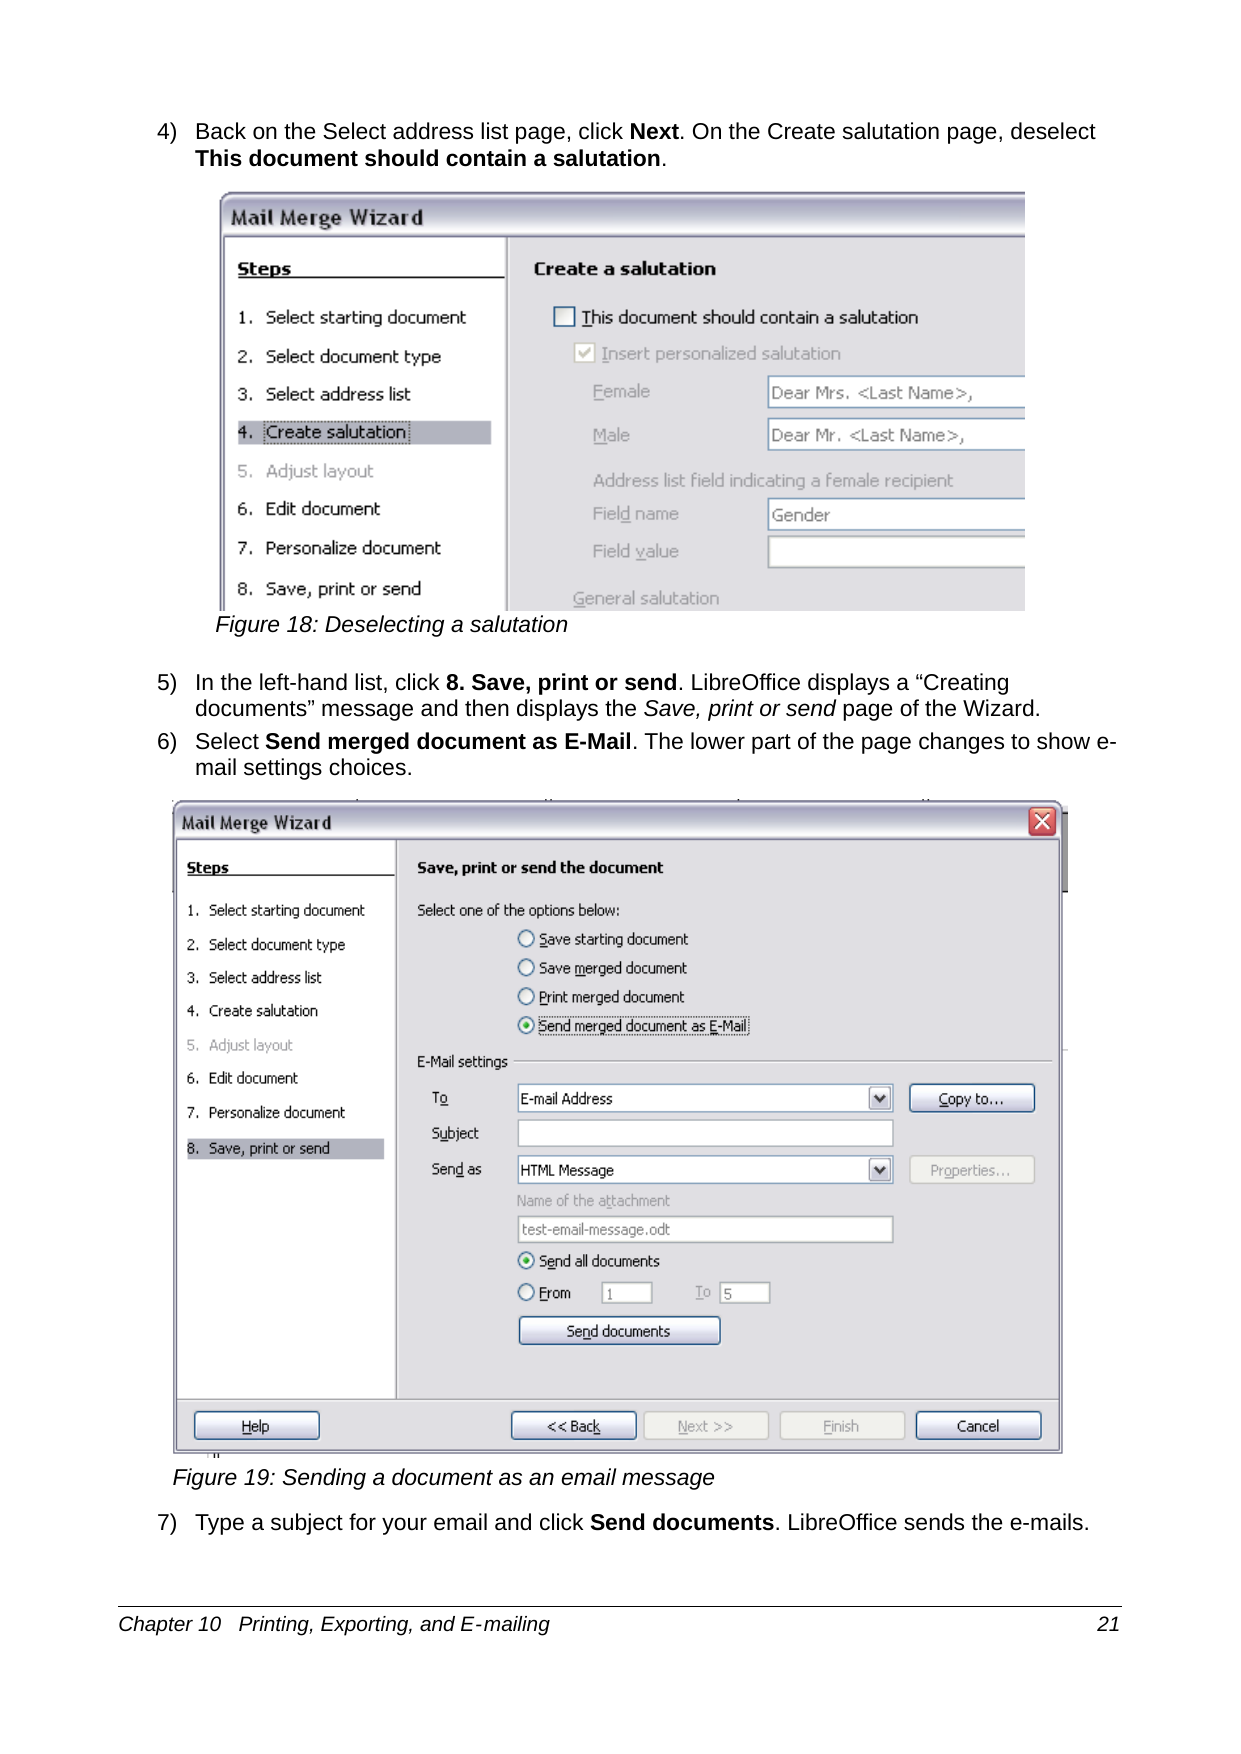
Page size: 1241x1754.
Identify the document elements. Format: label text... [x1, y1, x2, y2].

list Back on the Select address list page, click Next. On the Create salutation page, deselect This document should contain a salutation. [177, 118, 1122, 171]
text Figure 18: Deselecting a salutation [215, 611, 1025, 637]
text Figure 19: Sending a document as an email message [172, 1464, 1068, 1491]
picture [215, 189, 1025, 611]
list Select Send merged document as E-Mail. The lower part of the page changes to show e-mail settings choices. [177, 728, 1122, 781]
list Type a subject for your email and click Send documents. LibreOffice sends the e-mails. [177, 1509, 1122, 1535]
picture [172, 799, 1068, 1458]
list In the left-hand list, click 8. Save, print or send. LibreOffice displays a “Creating documents” message and then displays the Save, print or send page of the Wizard. [177, 669, 1122, 722]
